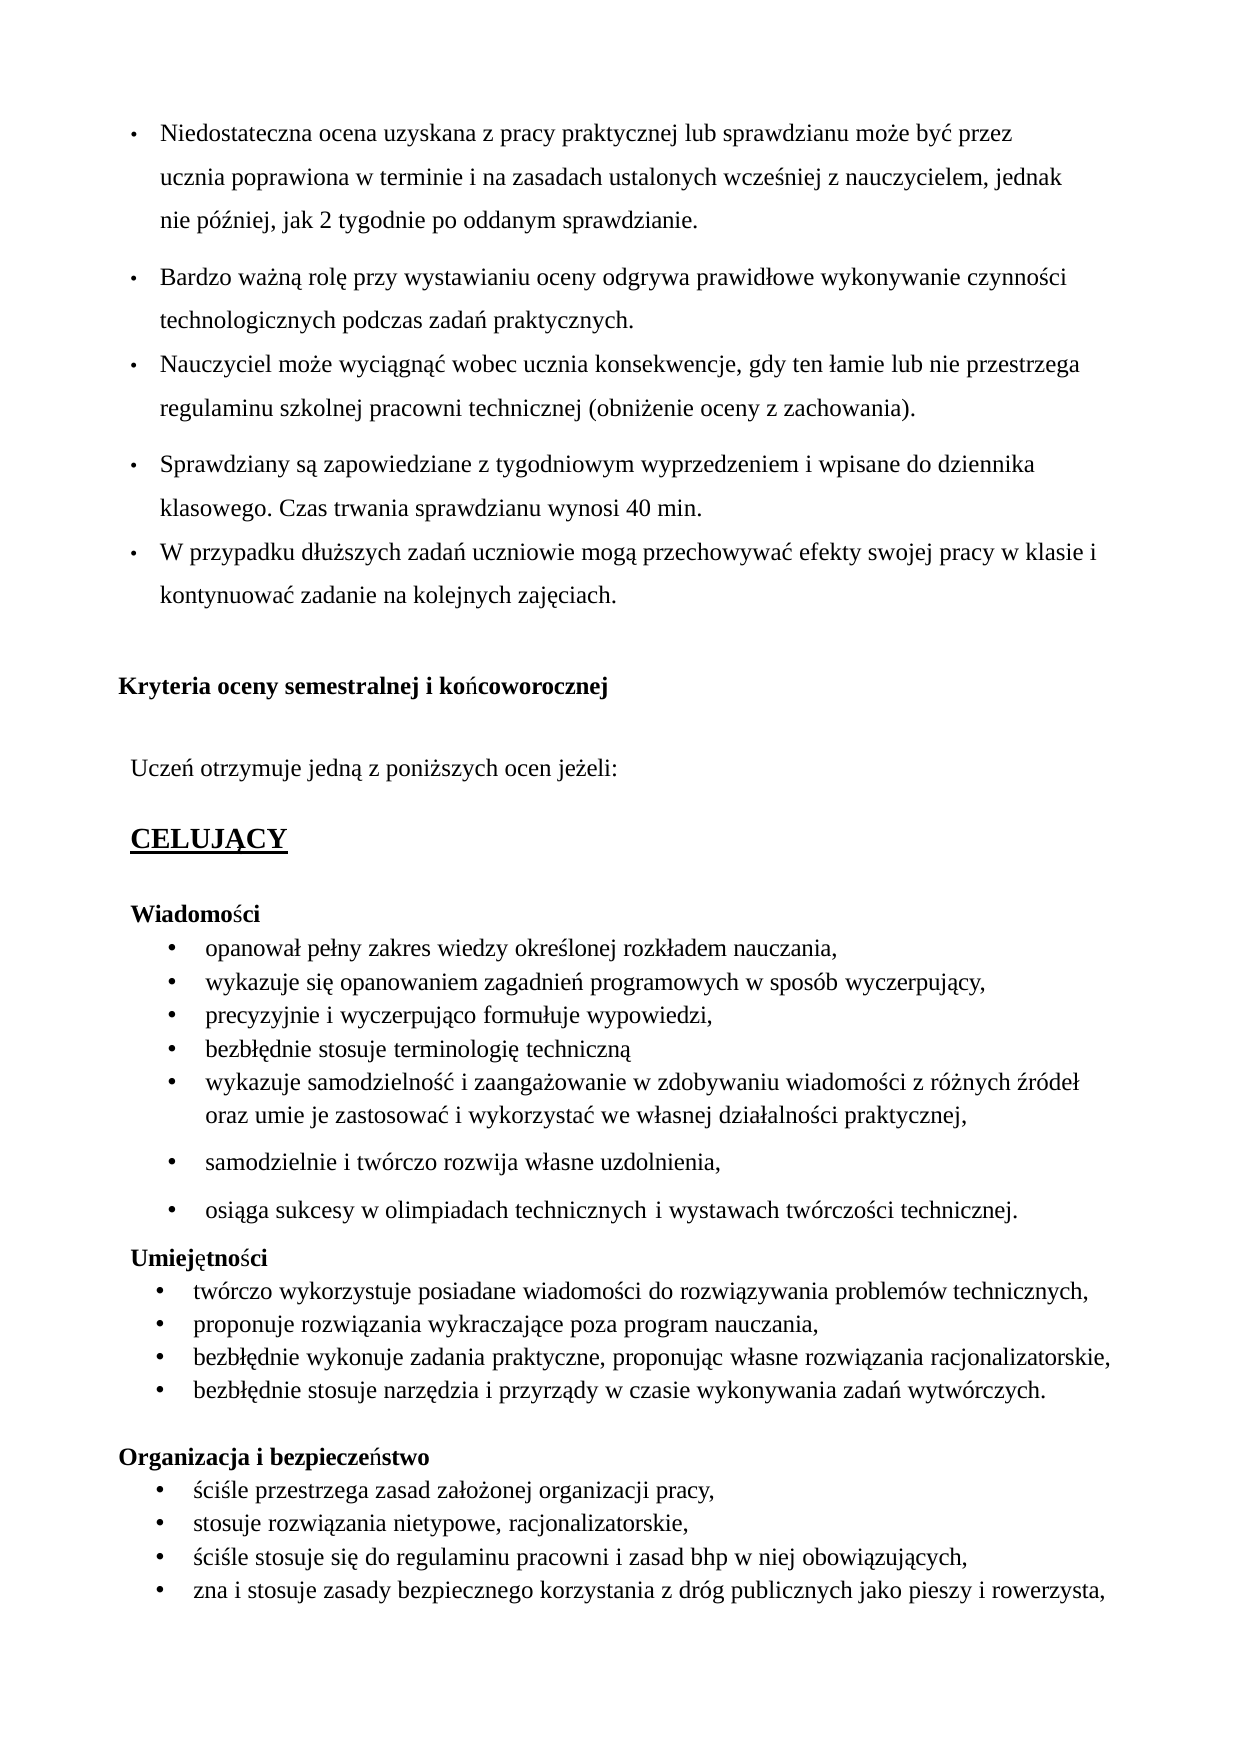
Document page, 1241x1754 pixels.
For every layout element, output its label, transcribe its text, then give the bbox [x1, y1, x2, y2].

subtitle Umiejętności [130, 1243, 1122, 1271]
subtitle CELUJĄCY [130, 822, 1122, 855]
subtitle Kryteria oceny semestralnej i końcoworocznej [118, 671, 1122, 699]
subtitle wykazuje się opanowaniem zagadnień programowych w sposób wyczerpujący, [168, 967, 1122, 995]
text Uczeń otrzymuje jedną z poniższych ocen jeżeli: [130, 753, 1122, 782]
list wykazuje samodzielność i zaangażowanie w zdobywaniu wiadomości z różnych źródeł oraz umie je zastosować i wykorzystać we własnej działalności praktycznej, [168, 1067, 1122, 1129]
list ściśle stosuje się do regulaminu pracowni i zasad bhp w niej obowiązujących, [156, 1542, 1122, 1570]
subtitle opanował pełny zakres wiedzy określonej rozkładem nauczania, [168, 933, 1122, 962]
list ściśle przestrzega zasad założonej organizacji pracy, [156, 1475, 1122, 1504]
subtitle bezbłędnie stosuje terminologię techniczną [168, 1034, 1122, 1063]
list bezbłędnie stosuje narzędzia i przyrządy w czasie wykonywania zadań wytwórczych. [156, 1376, 1122, 1404]
list stosuje rozwiązania nietypowe, racjonalizatorskie, [156, 1508, 1122, 1537]
list Bardzo ważną rolę przy wystawianiu oceny odgrywa prawidłowe wykonywanie czynności technologicznych podczas zadań praktycznych. [130, 262, 1122, 334]
subtitle Organizacja i bezpieczeństwo [118, 1442, 1122, 1471]
list Sprawdziany są zapowiedziane z tygodniowym wyprzedzeniem i wpisane do dziennika klasowego. Czas trwania sprawdzianu wynosi 40 min. [130, 449, 1122, 522]
list Nauczyciel może wyciągnąć wobec ucznia konsekwencje, gdy ten łamie lub nie przestrzega regulaminu szkolnej pracowni technicznej (obniżenie oceny z zachowania). [130, 349, 1134, 422]
list samodzielnie i twórczo rozwija własne uzdolnienia, [168, 1147, 1122, 1176]
list bezbłędnie wykonuje zadania praktyczne, proponując własne rozwiązania racjonalizatorskie, [156, 1342, 1122, 1371]
subtitle precyzyjnie i wyczerpująco formułuje wypowiedzi, [168, 1000, 1122, 1029]
list twórczo wykorzystuje posiadane wiadomości do rozwiązywania problemów technicznych, [156, 1276, 1122, 1305]
list W przypadku dłuższych zadań uczniowie mogą przechowywać efekty swojej pracy w klasie i kontynuować zadanie na kolejnych zajęciach. [130, 537, 1122, 609]
list zna i stosuje zasady bezpiecznego korzystania z dróg publicznych jako pieszy i rowerzysta, [156, 1575, 1122, 1603]
list Niedostateczna ocena uzyskana z pracy praktycznej lub sprawdzianu może być przez ucznia poprawiona w terminie i na zasadach ustalonych wcześniej z nauczycielem, jednak nie później, jak 2 tygodnie po oddanym sprawdzianie. [130, 118, 1065, 234]
list proponuje rozwiązania wykraczające poza program nauczania, [156, 1309, 1122, 1338]
subtitle Wiadomości [130, 899, 1122, 928]
list osiąga sukcesy w olimpiadach technicznych i wystawach twórczości technicznej. [168, 1195, 1122, 1224]
